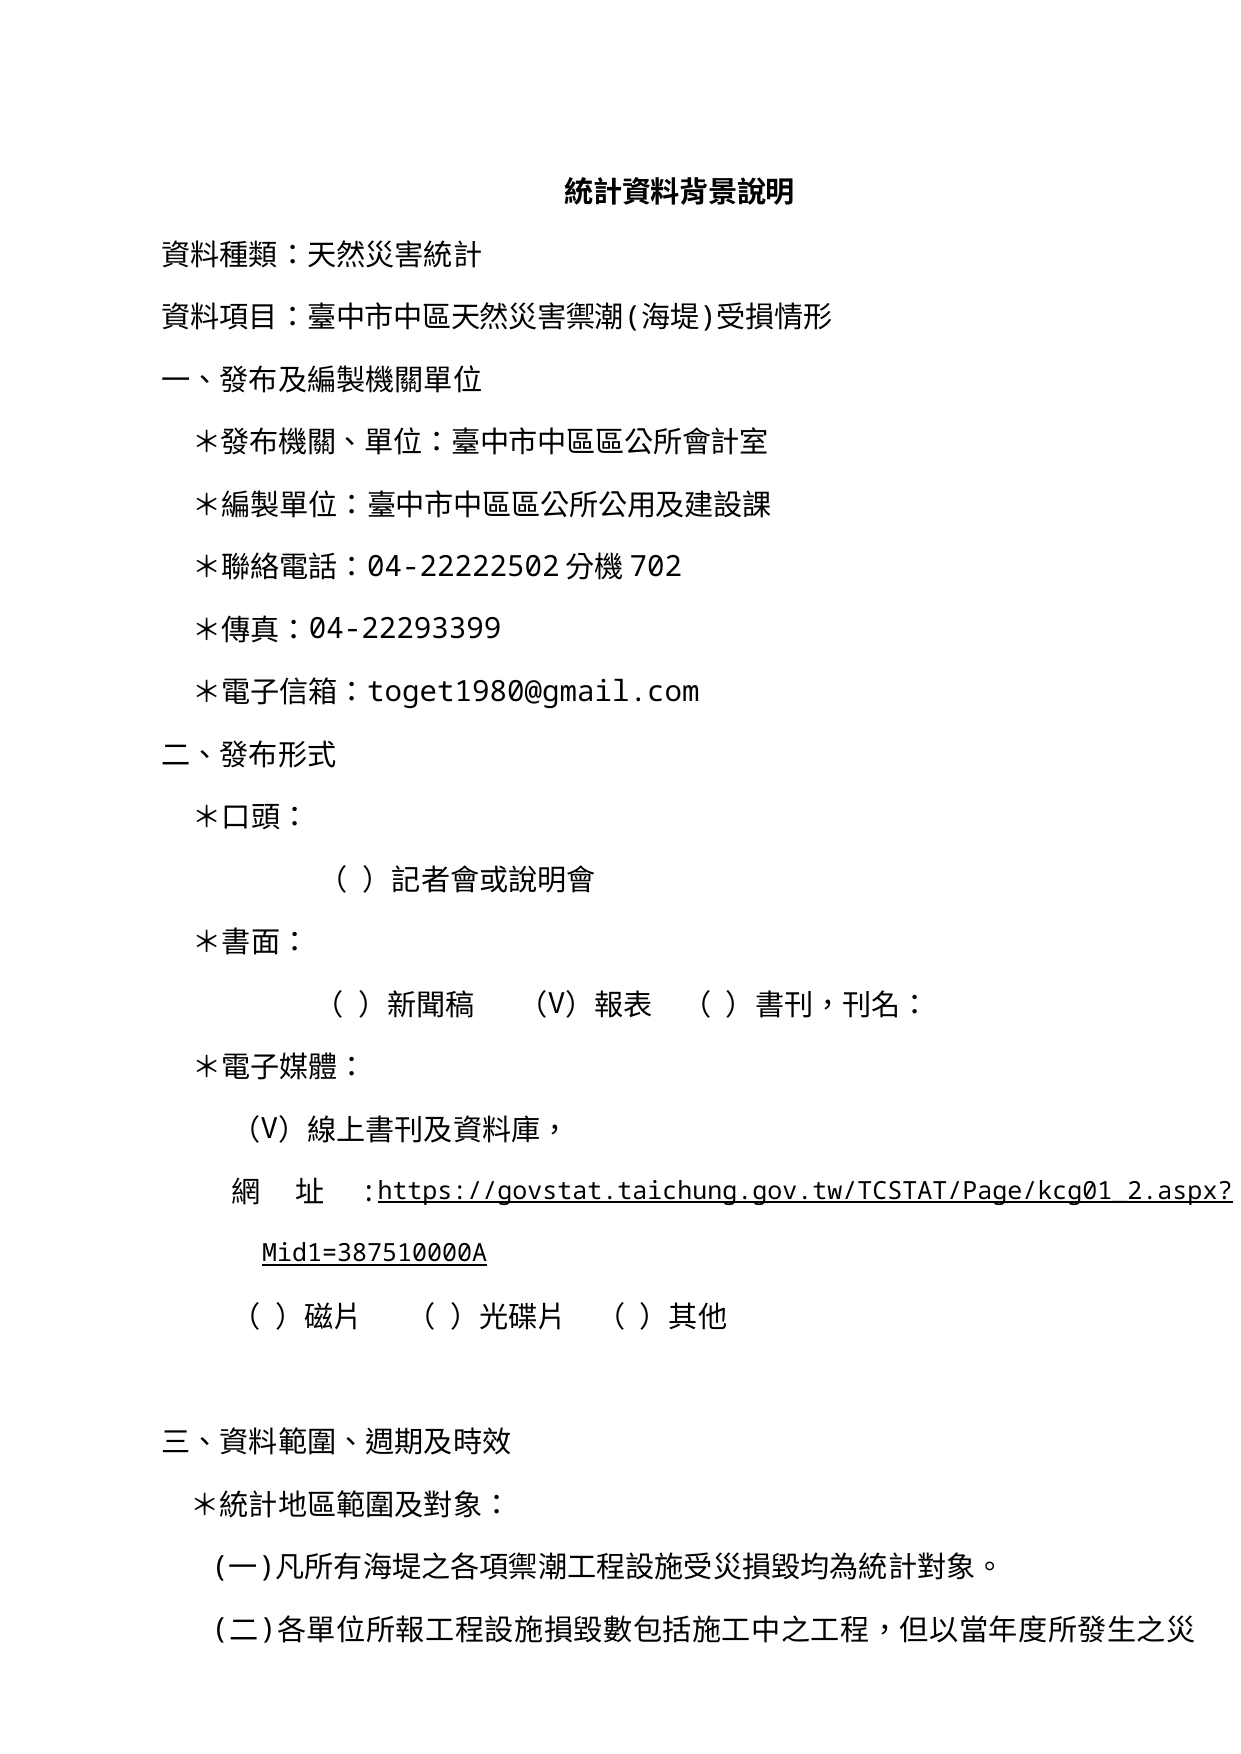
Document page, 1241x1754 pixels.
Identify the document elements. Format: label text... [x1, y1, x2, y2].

table_header 統計資料背景說明 資料種類：天然災害統計 資料項目：臺中市中區天然災害禦潮(海堤)受損情形 一、發布及編製機關單位 ＊發布機關、單位：臺中市中區區公所會計室 ＊編製單位：臺中市中區區公所公用及建設課 ＊聯絡電話：04-22222502分機702 ＊傳真：04-22293399 ＊電子信箱：toget1980@gmail.com 二、發布形式 口頭： （ ）記者會或說明會 書面： （ ）新聞稿 （V）報表 （ ）書刊，刊名： ＊電子媒體： （V）線上書刊及資料庫， 網址:https://govstat.taichung.gov.tw/TCSTAT/Page/kcg01_2.aspx?Mid1=387510000A （ ）磁片 （ ）光碟片 （ ）其他 三、資料範圍、週期及時效 ＊統計地區範圍及對象： (一)凡所有海堤之各項禦潮工程設施受災損毀均為統計對象。 (二)各單位所報工程設施損毀數包括施工中之工程，但以當年度所發生之災害為限。凡屬年久失修之設施物，即非屬當年度災害損毀者，均不予列報。 ＊統計標準時間：以每年1月1日至12月底之事實為準。 ＊統計項目定義： (一)災害種類(災害名稱)：係指地震災害、颱風災害、水患災害、乾旱災害及其他天然災害之名稱。 (二)災害時間：係指災害發生日期。 (三)海堤：沿海築堤謂之，為保護沿海岸之低地以防潮水浸入與巨浪海嘯侵襲之建築；並包含建於沿海感潮範圍內之河口防潮堤。 (四)離岸堤：乃一離開陸地，平行海岸而獨立於海中用以抵禦波浪侵襲，消滅波浪能量，以求堤內遮蔽靜海面之結構物。 (五)海岸保護工：在海堤前灘擺放具備有孔隙率及糙率，以達到消殺波浪能量之天然塊石或混凝土波塊之結構物。 (六)水門：視禦潮海堤水位高度關閉閘門以阻斷倒灌情形發生之構造物。 (七)表中未列名之工程設施項目填入「其他」欄，並附註說明。 (八)搶修(搶險)：在受災當時或災害發生前，為搶救某項工程設施，使不致流失之臨時權宜措施。 (九)復建：受災害損毀之工程設施，經施工修建，使恢復原狀及其功能者。 ＊統計單位：公尺、座、處、新臺幣千元 ＊統計分類： (一)縱行科目：分為災害時間、設施地點、設施名稱、受損情形、預估經費等項。受損情形再分為海堤、離岸堤、海岸保護工、水門、其他；預估經費再分為總計、搶修(搶險)、復建。 (二)橫列科目：依災害種類(災害名稱)分類，包括地震災害、颱風災害、水患災害、乾旱災害及其他天然災害之名稱。 ＊發布週期：年 ＊時效：15日 ＊資料變革：無 四、公開資料發布訊息 ＊預告發布日期：每年終了15日(原訂預告發布日期如遇例假日或國定假日則延至下一個工作日發布)。 ＊同步發送單位：臺中市政府主計處。 五、資料品質 ＊統計指標編製方法與資料來源說明：本所公用及建設課依據中區天然災害禦潮(海堤)設施受損情形資料編製。 ＊統計資料交叉查核及確保資料合理性之機制：由電腦系統自動進行加總交叉查核。 六、須注意及預定改變之事項：表號 11260-90-02-3 七、其他事項：無 [150, 148, 1209, 1648]
